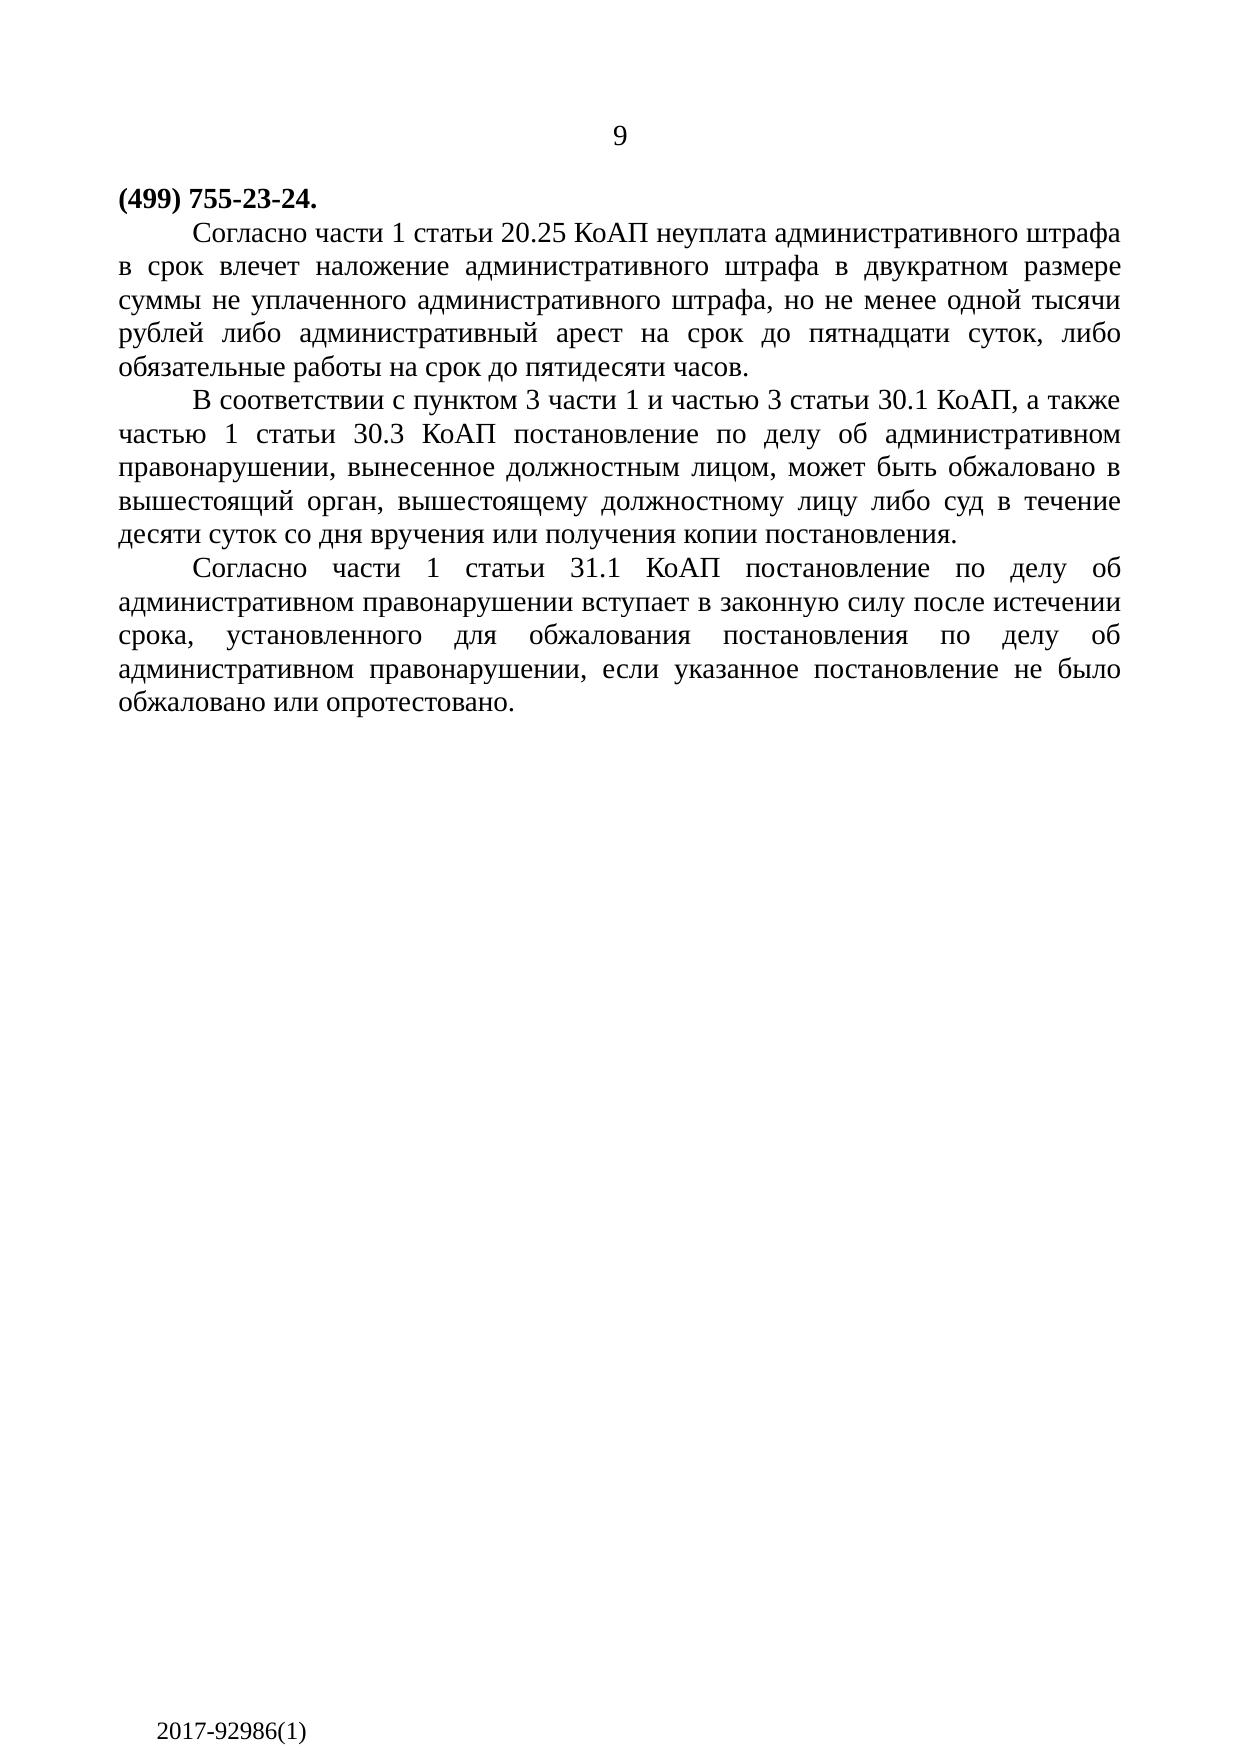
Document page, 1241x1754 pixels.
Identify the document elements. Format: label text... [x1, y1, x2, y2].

text Согласно части 1 статьи 20.25 КоАП неуплата административного штрафа в срок влечет наложение административного штрафа в двукратном размере суммы не уплаченного административного штрафа, но не менее одной тысячи рублей либо административный арест на срок до пятнадцати суток, либо обязательные работы на срок до пятидесяти часов. [118, 215, 1122, 382]
text В соответствии с пунктом 3 части 1 и частью 3 статьи 30.1 КоАП, а также частью 1 статьи 30.3 КоАП постановление по делу об административном правонарушении, вынесенное должностным лицом, может быть обжаловано в вышестоящий орган, вышестоящему должностному лицу либо суд в течение десяти суток со дня вручения или получения копии постановления. [118, 382, 1122, 550]
text (499) 755-23-24. [118, 181, 1122, 215]
text Согласно части 1 статьи 31.1 КоАП постановление по делу об административном правонарушении вступает в законную силу после истечении срока, установленного для обжалования постановления по делу об административном правонарушении, если указанное постановление не было обжаловано или опротестовано. [118, 550, 1122, 718]
